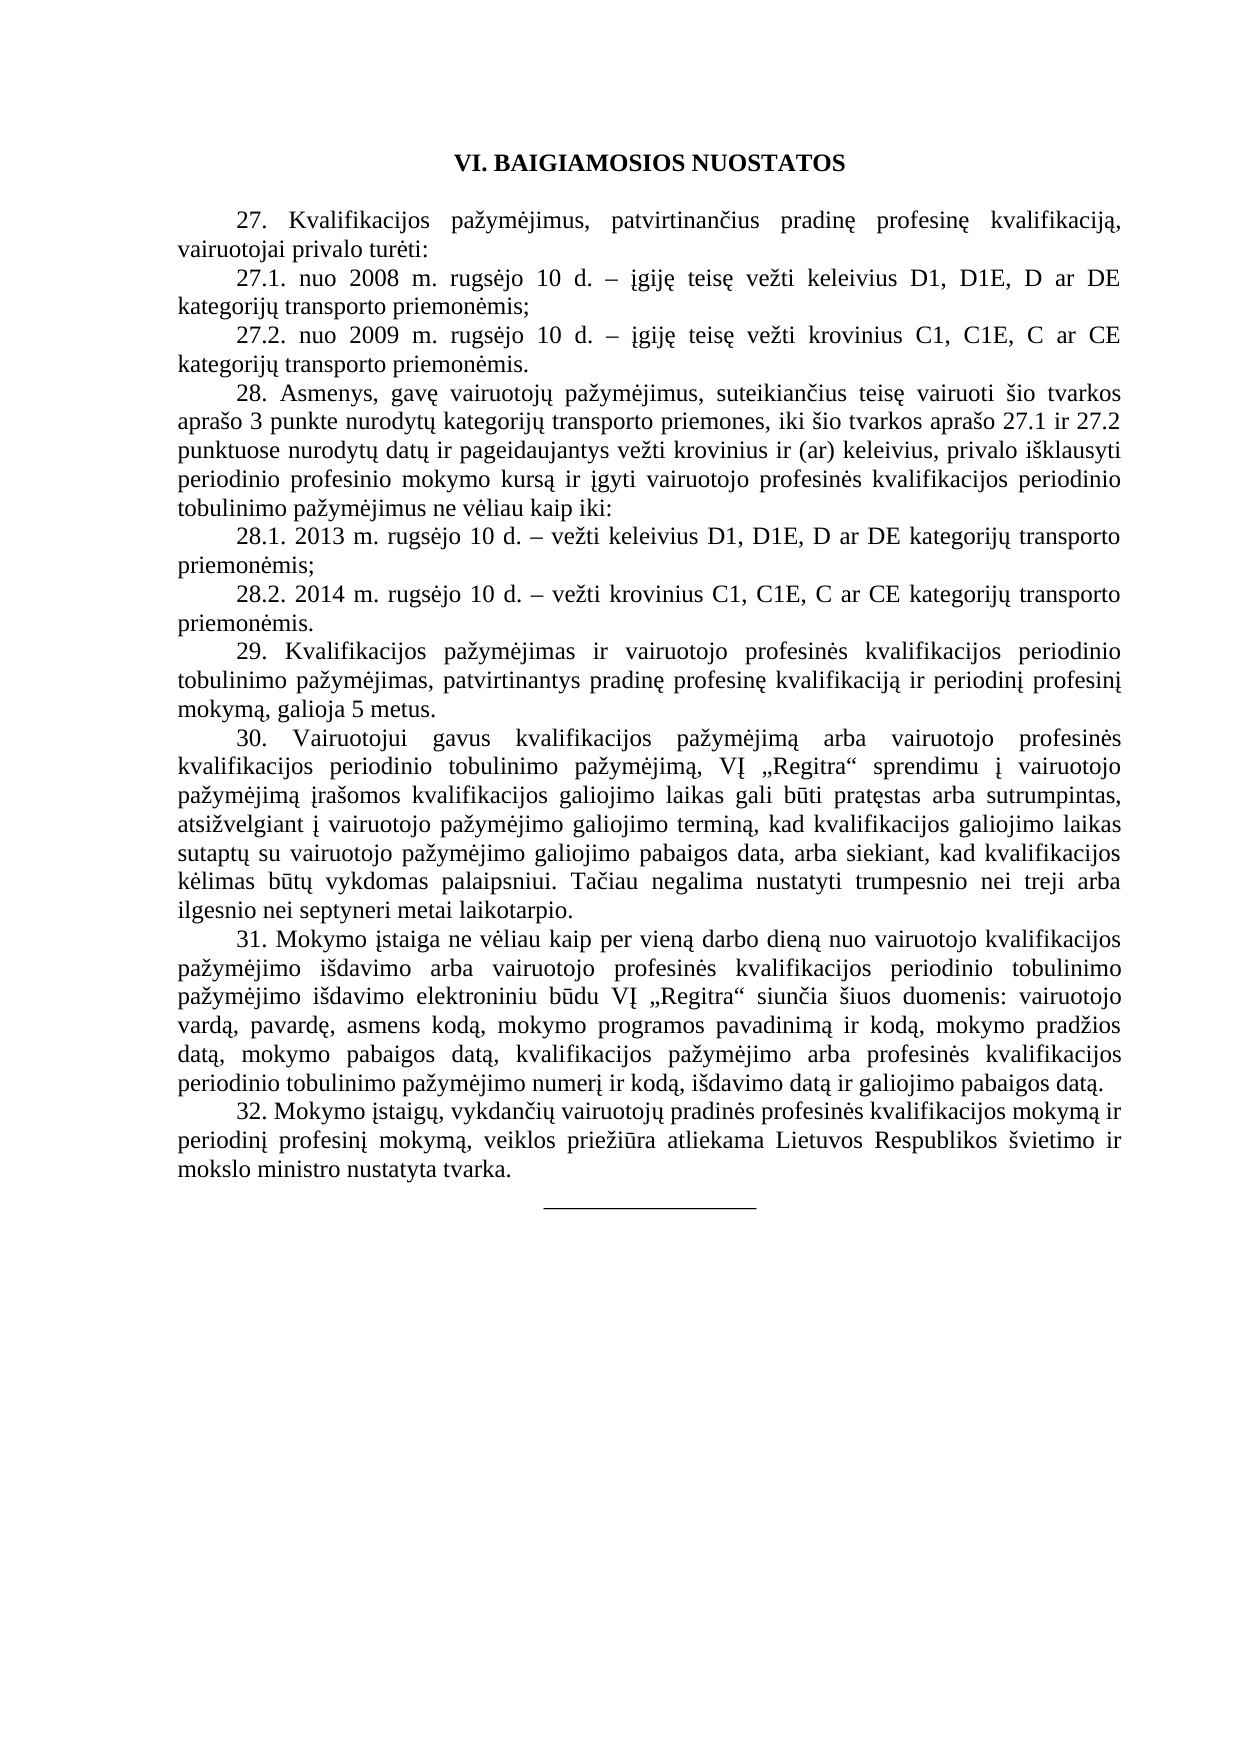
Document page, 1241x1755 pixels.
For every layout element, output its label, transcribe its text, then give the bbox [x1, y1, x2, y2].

text 27. Kvalifikacijos pažymėjimus, patvirtinančius pradinę profesinę kvalifikaciją, vairuotojai privalo turėti: [177, 205, 1122, 263]
text VI. BAIGIAMOSIOS NUOSTATOS [177, 148, 1122, 176]
text 30. Vairuotojui gavus kvalifikacijos pažymėjimą arba vairuotojo profesinės kvalifikacijos periodinio tobulinimo pažymėjimą, VĮ „Regitra“ sprendimu į vairuotojo pažymėjimą įrašomos kvalifikacijos galiojimo laikas gali būti pratęstas arba sutrumpintas, atsižvelgiant į vairuotojo pažymėjimo galiojimo terminą, kad kvalifikacijos galiojimo laikas sutaptų su vairuotojo pažymėjimo galiojimo pabaigos data, arba siekiant, kad kvalifikacijos kėlimas būtų vykdomas palaipsniui. Tačiau negalima nustatyti trumpesnio nei treji arba ilgesnio nei septyneri metai laikotarpio. [177, 723, 1122, 924]
text _________________ [177, 1183, 1122, 1211]
text 31. Mokymo įstaiga ne vėliau kaip per vieną darbo dieną nuo vairuotojo kvalifikacijos pažymėjimo išdavimo arba vairuotojo profesinės kvalifikacijos periodinio tobulinimo pažymėjimo išdavimo elektroniniu būdu VĮ „Regitra“ siunčia šiuos duomenis: vairuotojo vardą, pavardę, asmens kodą, mokymo programos pavadinimą ir kodą, mokymo pradžios datą, mokymo pabaigos datą, kvalifikacijos pažymėjimo arba profesinės kvalifikacijos periodinio tobulinimo pažymėjimo numerį ir kodą, išdavimo datą ir galiojimo pabaigos datą. [177, 924, 1122, 1096]
text 29. Kvalifikacijos pažymėjimas ir vairuotojo profesinės kvalifikacijos periodinio tobulinimo pažymėjimas, patvirtinantys pradinę profesinę kvalifikaciją ir periodinį profesinį mokymą, galioja 5 metus. [177, 636, 1122, 723]
text 28.2. 2014 m. rugsėjo 10 d. – vežti krovinius C1, C1E, C ar CE kategorijų transporto priemonėmis. [177, 579, 1122, 636]
text 27.1. nuo 2008 m. rugsėjo 10 d. – įgiję teisę vežti keleivius D1, D1E, D ar DE kategorijų transporto priemonėmis; [177, 263, 1122, 320]
text 28. Asmenys, gavę vairuotojų pažymėjimus, suteikiančius teisę vairuoti šio tvarkos aprašo 3 punkte nurodytų kategorijų transporto priemones, iki šio tvarkos aprašo 27.1 ir 27.2 punktuose nurodytų datų ir pageidaujantys vežti krovinius ir (ar) keleivius, privalo išklausyti periodinio profesinio mokymo kursą ir įgyti vairuotojo profesinės kvalifikacijos periodinio tobulinimo pažymėjimus ne vėliau kaip iki: [177, 378, 1122, 521]
text 27.2. nuo 2009 m. rugsėjo 10 d. – įgiję teisę vežti krovinius C1, C1E, C ar CE kategorijų transporto priemonėmis. [177, 320, 1122, 378]
text 32. Mokymo įstaigų, vykdančių vairuotojų pradinės profesinės kvalifikacijos mokymą ir periodinį profesinį mokymą, veiklos priežiūra atliekama Lietuvos Respublikos švietimo ir mokslo ministro nustatyta tvarka. [177, 1096, 1122, 1183]
text 28.1. 2013 m. rugsėjo 10 d. – vežti keleivius D1, D1E, D ar DE kategorijų transporto priemonėmis; [177, 521, 1122, 579]
